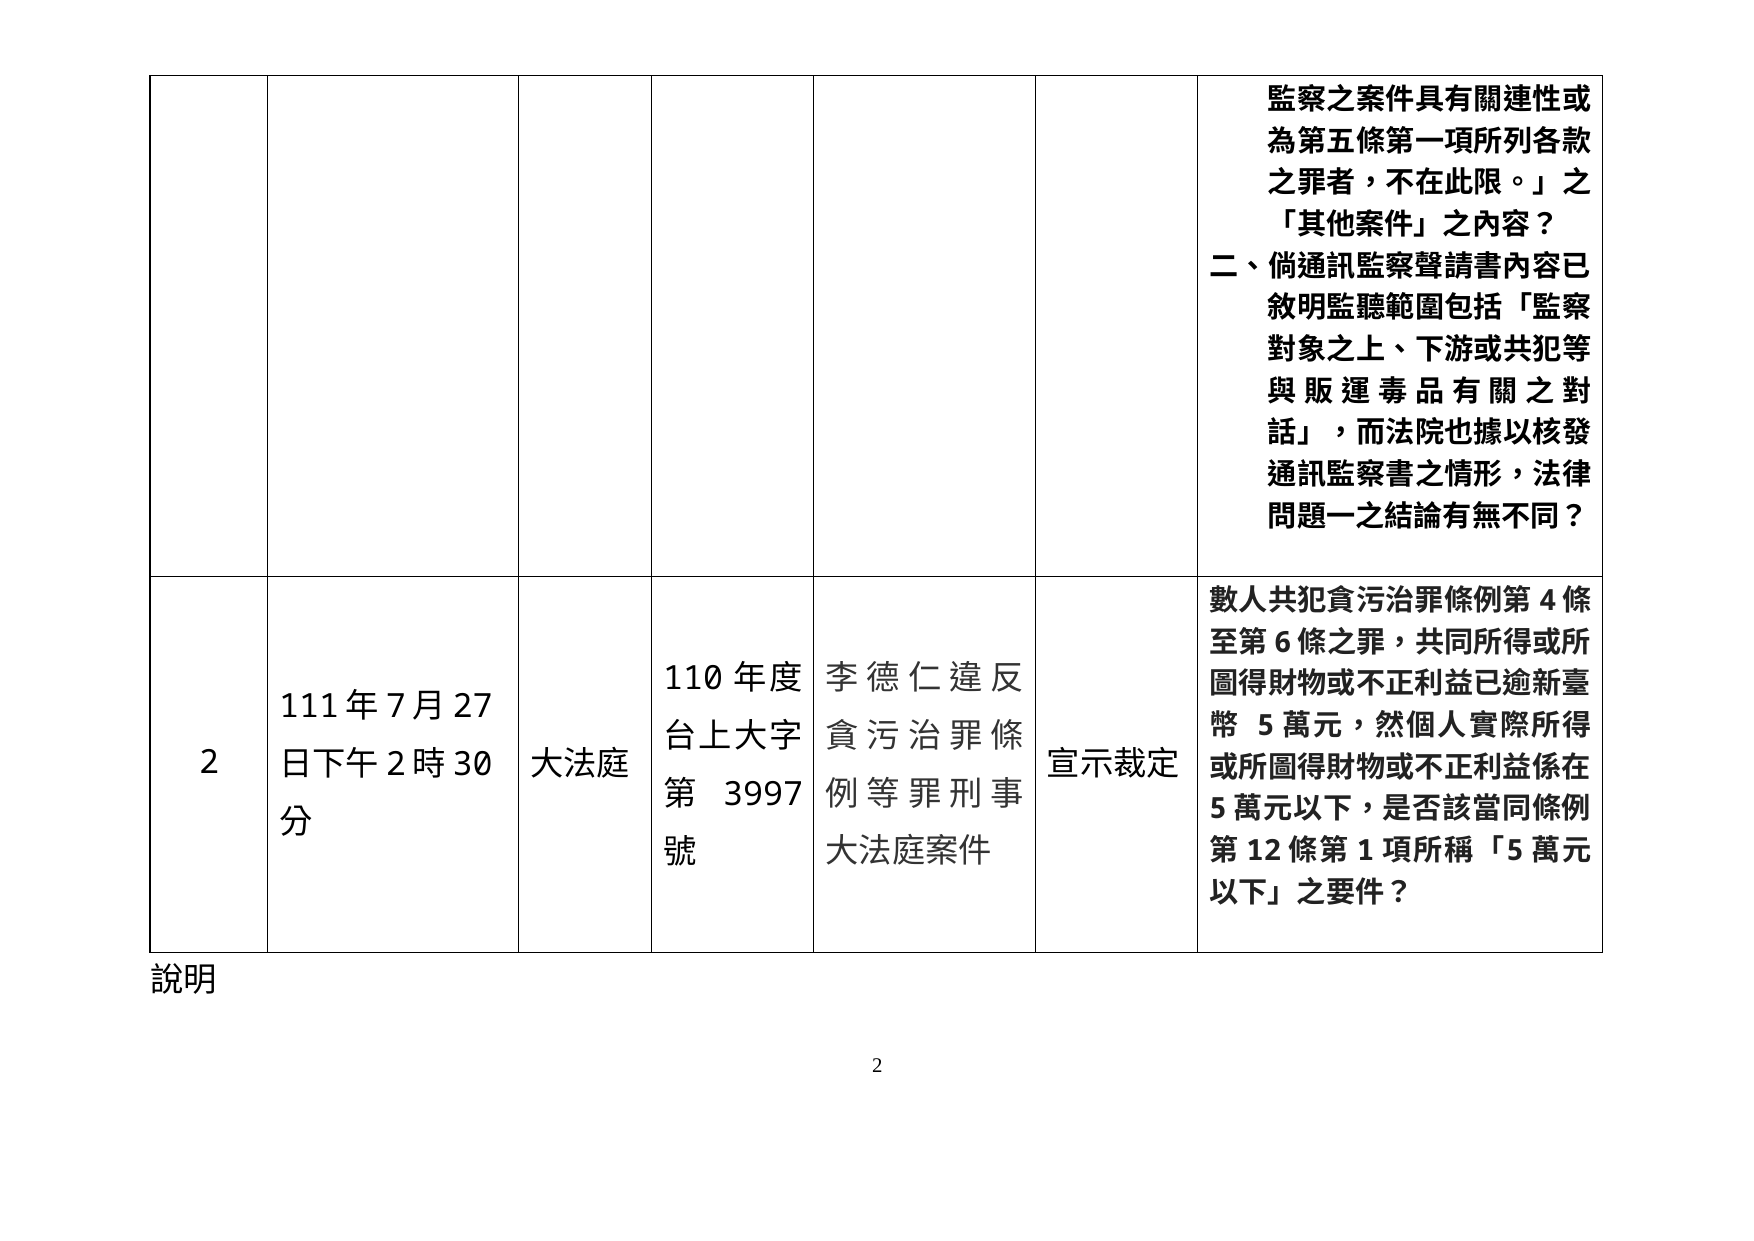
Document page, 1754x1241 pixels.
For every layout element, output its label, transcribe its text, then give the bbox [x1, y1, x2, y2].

table_cell 李德仁違反貪污治罪條例等罪刑事大法庭案件 [814, 577, 1035, 952]
table_cell [519, 76, 651, 576]
table_cell 110年度台上大字第3997號 [652, 577, 813, 952]
table_cell 大法庭 [519, 577, 651, 952]
text 說明 [150, 953, 1604, 1001]
table_cell 監察之案件具有關連性或為第五條第一項所列各款之罪者，不在此限。」之「其他案件」之內容？ 二、倘通訊監察聲請書內容已敘明監聽範圍包括「監察對象之上、下游或共犯等與販運毒品有關之對話」，而法院也據以核發通訊監察書之情形，法律問題一之結論有無不同？ [1198, 76, 1602, 576]
table_cell 2 [151, 577, 267, 952]
table_cell 宣示裁定 [1036, 577, 1197, 952]
table_cell [1036, 76, 1197, 576]
table_cell 數人共犯貪污治罪條例第4條至第6條之罪，共同所得或所圖得財物或不正利益已逾新臺幣 5萬元，然個人實際所得或所圖得財物或不正利益係在5萬元以下，是否該當同條例第12條第1項所稱「5萬元以下」之要件？ [1198, 577, 1602, 952]
table_cell [814, 76, 1035, 576]
table_cell [151, 76, 267, 576]
table_cell [268, 76, 518, 576]
table_cell 111年7月27日下午2時30分 [268, 577, 518, 952]
table_cell [652, 76, 813, 576]
